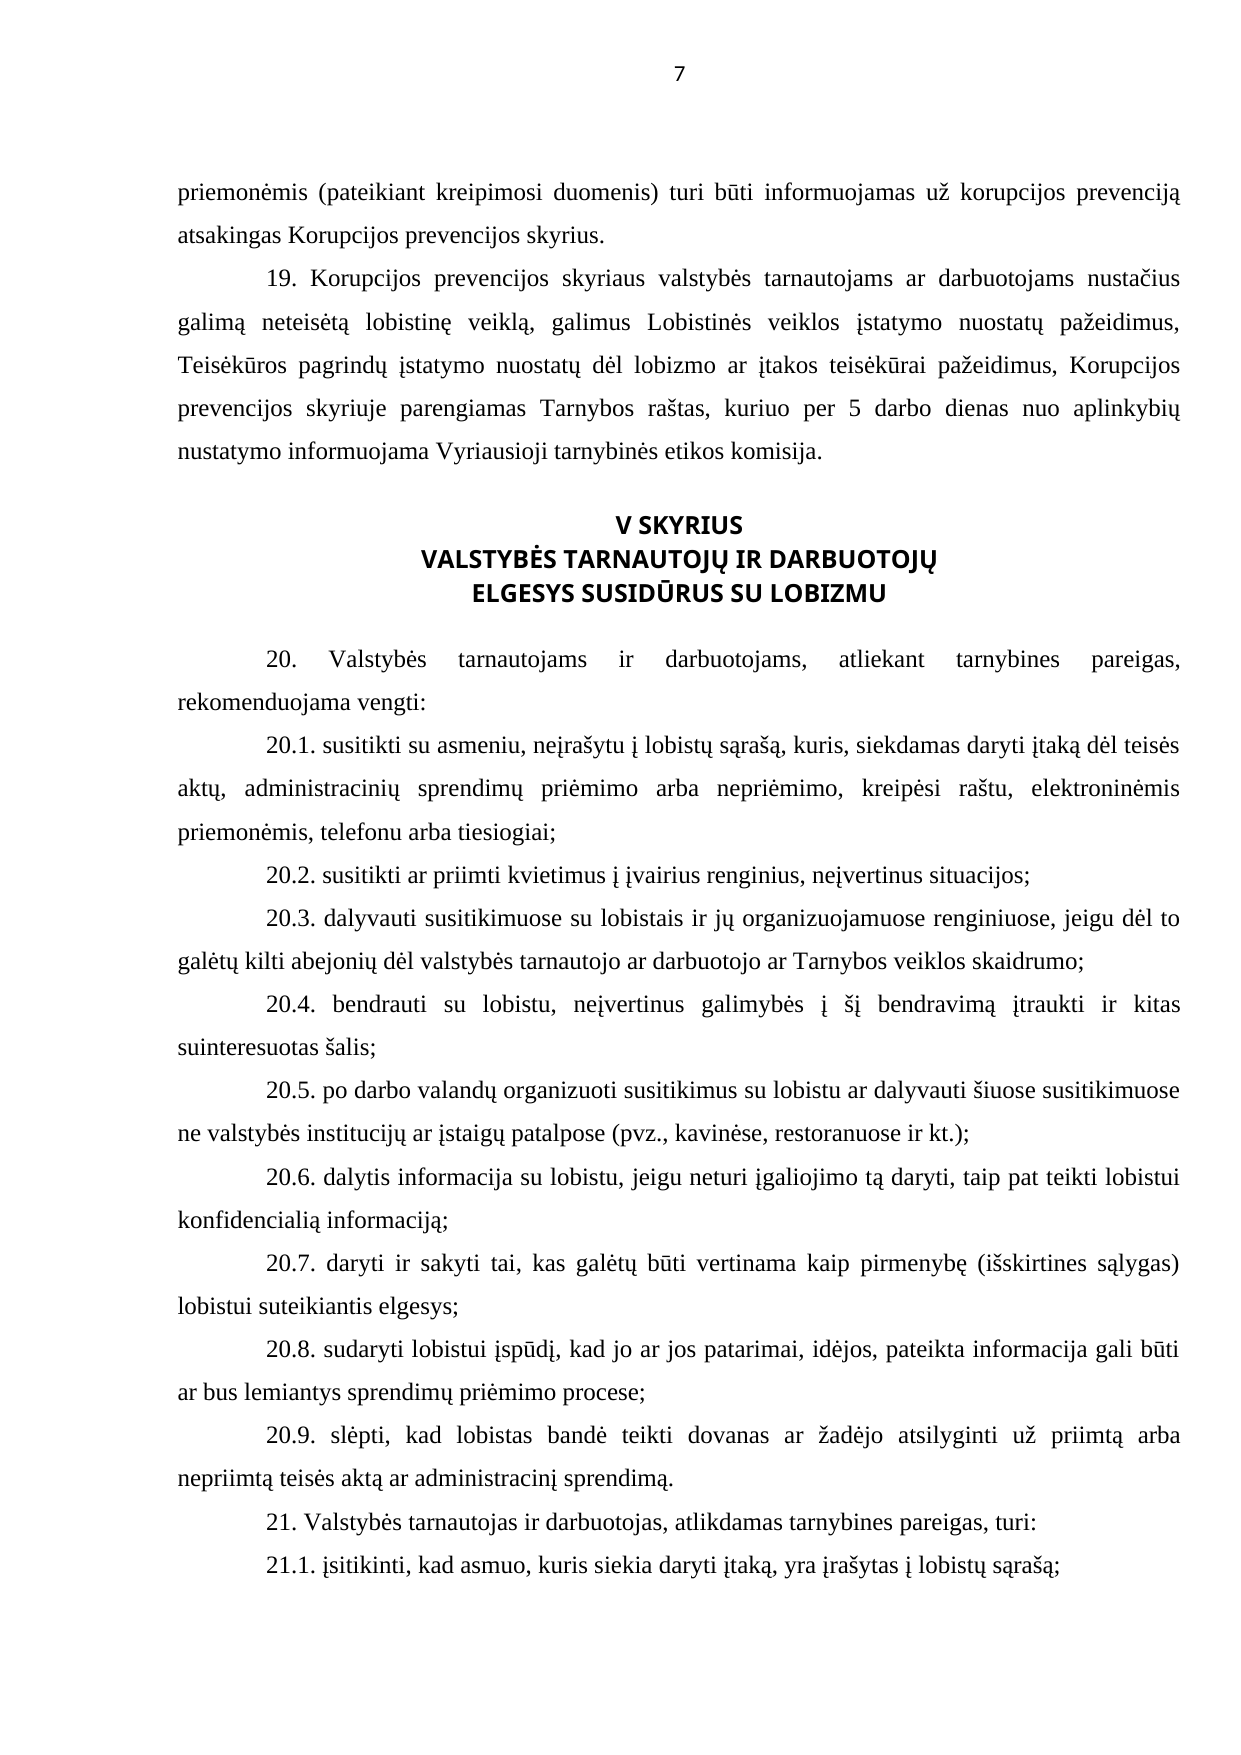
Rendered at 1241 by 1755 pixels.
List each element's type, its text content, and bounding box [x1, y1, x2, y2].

text 20.8. sudaryti lobistui įspūdį, kad jo ar jos patarimai, idėjos, pateikta informacija gali būti ar bus lemiantys sprendimų priėmimo procese; [177, 1334, 1181, 1406]
text 20.4. bendrauti su lobistu, neįvertinus galimybės į šį bendravimą įtraukti ir kitas suinteresuotas šalis; [177, 989, 1181, 1061]
text ELGESYS SUSIDŪRUS SU LOBIZMU [177, 576, 1181, 610]
text 20.1. susitikti su asmeniu, neįrašytu į lobistų sąrašą, kuris, siekdamas daryti įtaką dėl teisės aktų, administracinių sprendimų priėmimo arba nepriėmimo, kreipėsi raštu, elektroninėmis priemonėmis, telefonu arba tiesiogiai; [177, 730, 1181, 845]
text 21.1. įsitikinti, kad asmuo, kuris siekia daryti įtaką, yra įrašytas į lobistų sąrašą; [177, 1550, 1181, 1578]
text 20.2. susitikti ar priimti kvietimus į įvairius renginius, neįvertinus situacijos; [177, 860, 1181, 888]
text 20.5. po darbo valandų organizuoti susitikimus su lobistu ar dalyvauti šiuose susitikimuose ne valstybės institucijų ar įstaigų patalpose (pvz., kavinėse, restoranuose ir kt.); [177, 1075, 1181, 1147]
text 20.7. daryti ir sakyti tai, kas galėtų būti vertinama kaip pirmenybę (išskirtines sąlygas) lobistui suteikiantis elgesys; [177, 1248, 1181, 1320]
text 20.3. dalyvauti susitikimuose su lobistais ir jų organizuojamuose renginiuose, jeigu dėl to galėtų kilti abejonių dėl valstybės tarnautojo ar darbuotojo ar Tarnybos veiklos skaidrumo; [177, 903, 1181, 975]
text V SKYRIUS [177, 508, 1181, 542]
text 20.6. dalytis informacija su lobistu, jeigu neturi įgaliojimo tą daryti, taip pat teikti lobistui konfidencialią informaciją; [177, 1162, 1181, 1233]
text 20.9. slėpti, kad lobistas bandė teikti dovanas ar žadėjo atsilyginti už priimtą arba nepriimtą teisės aktą ar administracinį sprendimą. [177, 1420, 1181, 1492]
text VALSTYBĖS TARNAUTOJŲ IR DARBUOTOJŲ [177, 542, 1181, 576]
text 21. Valstybės tarnautojas ir darbuotojas, atlikdamas tarnybines pareigas, turi: [177, 1507, 1181, 1535]
text 20. Valstybės tarnautojams ir darbuotojams, atliekant tarnybines pareigas, rekomenduojama vengti: [177, 644, 1181, 716]
text priemonėmis (pateikiant kreipimosi duomenis) turi būti informuojamas už korupcijos prevenciją atsakingas Korupcijos prevencijos skyrius. [177, 177, 1181, 249]
text 19. Korupcijos prevencijos skyriaus valstybės tarnautojams ar darbuotojams nustačius galimą neteisėtą lobistinę veiklą, galimus Lobistinės veiklos įstatymo nuostatų pažeidimus, Teisėkūros pagrindų įstatymo nuostatų dėl lobizmo ar įtakos teisėkūrai pažeidimus, Korupcijos prevencijos skyriuje parengiamas Tarnybos raštas, kuriuo per 5 darbo dienas nuo aplinkybių nustatymo informuojama Vyriausioji tarnybinės etikos komisija. [177, 263, 1181, 465]
